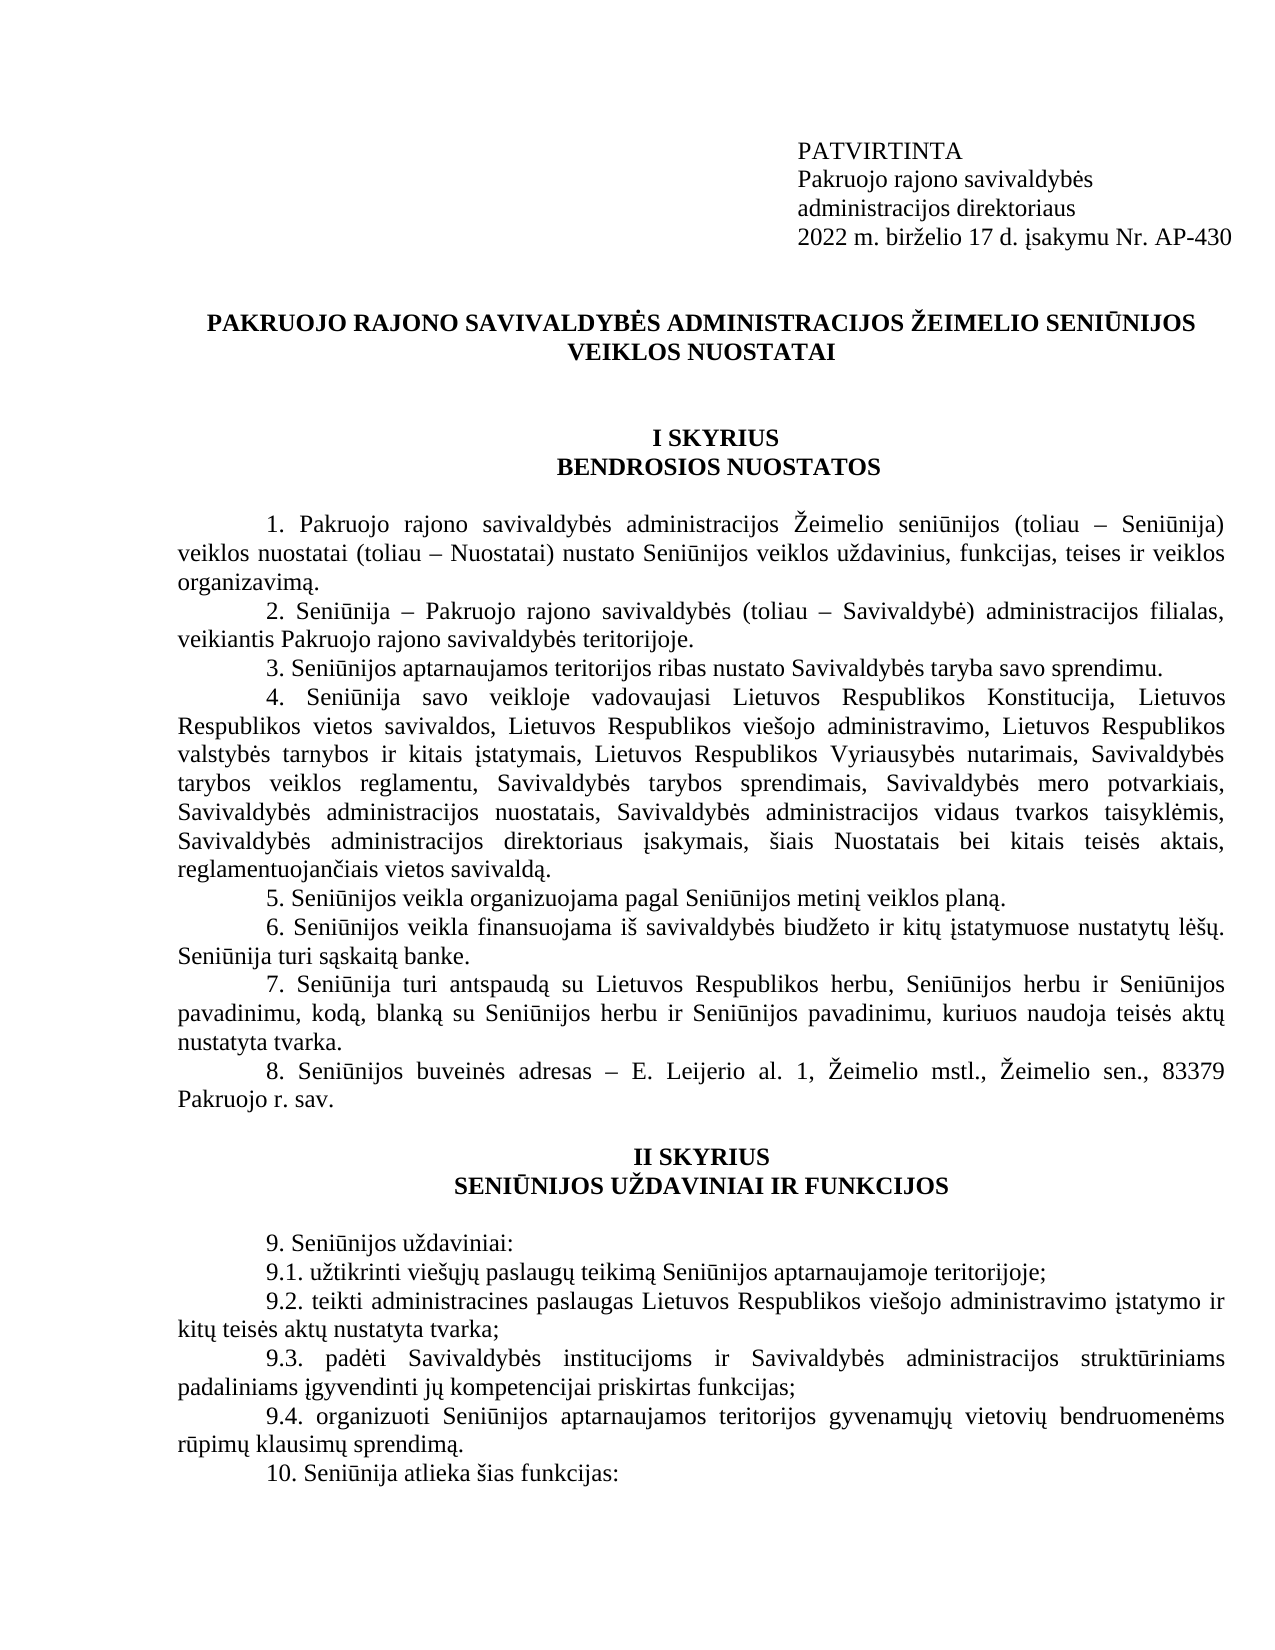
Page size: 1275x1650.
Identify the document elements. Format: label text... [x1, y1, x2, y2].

text 2022 m. birželio 17 d. įsakymu Nr. AP-430 [177, 222, 1260, 251]
text 6. Seniūnijos veikla finansuojama iš savivaldybės biudžeto ir kitų įstatymuose nustatytų lėšų. Seniūnija turi sąskaitą banke. [177, 912, 1226, 969]
text PAKRUOJO RAJONO SAVIVALDYBĖS ADMINISTRACIJOS ŽEIMELIO SENIŪNIJOS VEIKLOS NUOSTATAI [177, 308, 1226, 366]
text 9.2. teikti administracines paslaugas Lietuvos Respublikos viešojo administravimo įstatymo ir kitų teisės aktų nustatyta tvarka; [177, 1286, 1226, 1343]
text I SKYRIUS [177, 423, 1260, 452]
text 3. Seniūnijos aptarnaujamos teritorijos ribas nustato Savivaldybės taryba savo sprendimu. [177, 653, 1226, 682]
text SENIŪNIJOS UŽDAVINIAI IR FUNKCIJOS [177, 1171, 1226, 1199]
text 1. Pakruojo rajono savivaldybės administracijos Žeimelio seniūnijos (toliau – Seniūnija) veiklos nuostatai (toliau – Nuostatai) nustato Seniūnijos veiklos uždavinius, funkcijas, teises ir veiklos organizavimą. [177, 509, 1226, 596]
text Pakruojo rajono savivaldybės [177, 164, 1260, 193]
text 4. Seniūnija savo veikloje vadovaujasi Lietuvos Respublikos Konstitucija, Lietuvos Respublikos vietos savivaldos, Lietuvos Respublikos viešojo administravimo, Lietuvos Respublikos valstybės tarnybos ir kitais įstatymais, Lietuvos Respublikos Vyriausybės nutarimais, Savivaldybės tarybos veiklos reglamentu, Savivaldybės tarybos sprendimais, Savivaldybės mero potvarkiais, Savivaldybės administracijos nuostatais, Savivaldybės administracijos vidaus tvarkos taisyklėmis, Savivaldybės administracijos direktoriaus įsakymais, šiais Nuostatais bei kitais teisės aktais, reglamentuojančiais vietos savivaldą. [177, 682, 1226, 883]
text 9.4. organizuoti Seniūnijos aptarnaujamos teritorijos gyvenamųjų vietovių bendruomenėms rūpimų klausimų sprendimą. [177, 1401, 1226, 1458]
text BENDROSIOS NUOSTATOS [177, 452, 1260, 481]
text II SKYRIUS [177, 1142, 1226, 1171]
text 9.3. padėti Savivaldybės institucijoms ir Savivaldybės administracijos struktūriniams padaliniams įgyvendinti jų kompetencijai priskirtas funkcijas; [177, 1343, 1226, 1401]
text 9.1. užtikrinti viešųjų paslaugų teikimą Seniūnijos aptarnaujamoje teritorijoje; [177, 1257, 1226, 1286]
text 7. Seniūnija turi antspaudą su Lietuvos Respublikos herbu, Seniūnijos herbu ir Seniūnijos pavadinimu, kodą, blanką su Seniūnijos herbu ir Seniūnijos pavadinimu, kuriuos naudoja teisės aktų nustatyta tvarka. [177, 969, 1226, 1056]
text 2. Seniūnija – Pakruojo rajono savivaldybės (toliau – Savivaldybė) administracijos filialas, veikiantis Pakruojo rajono savivaldybės teritorijoje. [177, 596, 1226, 653]
text 9. Seniūnijos uždaviniai: [177, 1228, 1226, 1257]
text administracijos direktoriaus [177, 193, 1260, 222]
text 8. Seniūnijos buveinės adresas – E. Leijerio al. 1, Žeimelio mstl., Žeimelio sen., 83379 Pakruojo r. sav. [177, 1056, 1226, 1113]
text PATVIRTINTA [177, 136, 1226, 164]
text 5. Seniūnijos veikla organizuojama pagal Seniūnijos metinį veiklos planą. [177, 883, 1226, 912]
text 10. Seniūnija atlieka šias funkcijas: [177, 1458, 1226, 1487]
